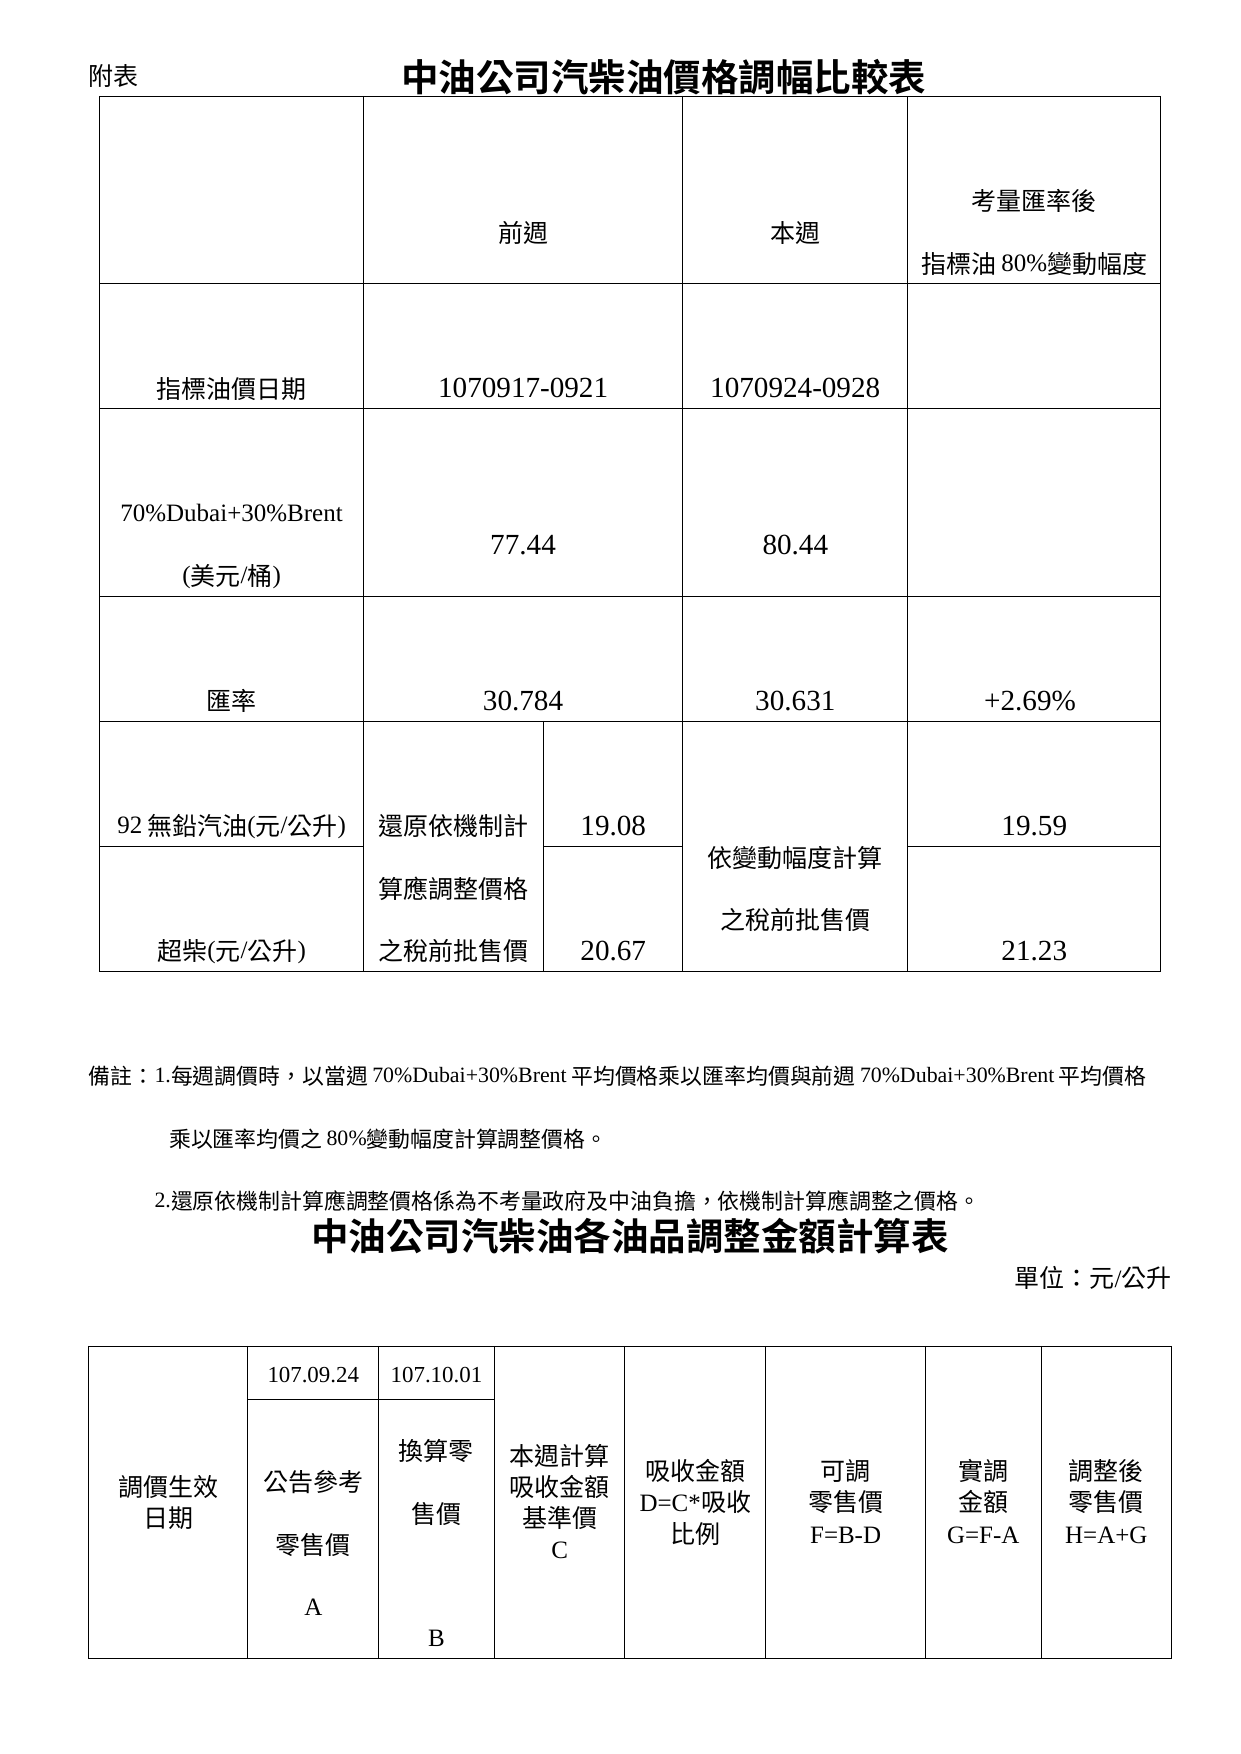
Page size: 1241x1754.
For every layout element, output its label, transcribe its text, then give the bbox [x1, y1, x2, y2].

table_cell 30.631 [683, 597, 907, 721]
text 2.還原依機制計算應調整價格係為不考量政府及中油負擔，依機制計算應調整之價格。 [89, 1158, 1171, 1221]
table_header 107.09.24 [248, 1347, 378, 1399]
table_header 107.10.01 [379, 1347, 494, 1399]
table_cell [908, 409, 1160, 596]
table_cell 匯率 [100, 597, 363, 721]
text 中油公司汽柴油各油品調整金額計算表 [89, 1221, 1171, 1258]
table_cell 30.784 [364, 597, 682, 721]
table_header 調價生效 日期 [89, 1347, 247, 1658]
table_cell 還原依機制計算應調整價格之稅前批售價 [364, 722, 543, 971]
table_cell 20.67 [544, 847, 682, 971]
table_cell +2.69% [908, 597, 1160, 721]
table_header 本週計算吸收金額基準價 C [495, 1347, 624, 1658]
table_header 可調 零售價 F=B-D [766, 1347, 925, 1658]
table_cell 依變動幅度計算 之稅前批售價 [683, 722, 907, 971]
text 乘以匯率均價之80%變動幅度計算調整價格。 [169, 1096, 1171, 1158]
table_header [100, 97, 363, 283]
table_cell 超柴(元/公升) [100, 847, 363, 971]
text 備註：1.每週調價時，以當週70%Dubai+30%Brent平均價格乘以匯率均價與前週70%Dubai+30%Brent平均價格 [89, 1033, 1171, 1096]
table_cell 公告參考零售價 A [248, 1400, 378, 1658]
table_cell 換算零售價 B [379, 1400, 494, 1658]
table_cell 21.23 [908, 847, 1160, 971]
table_cell 指標油價日期 [100, 284, 363, 408]
table_cell 80.44 [683, 409, 907, 596]
text 附表 中油公司汽柴油價格調幅比較表 [89, 33, 1171, 96]
table_cell [908, 284, 1160, 408]
table_cell 92無鉛汽油(元/公升) [100, 722, 363, 846]
table_header 實調 金額 G=F-A [926, 1347, 1041, 1658]
table_header 考量匯率後 指標油80%變動幅度 [908, 97, 1160, 283]
table_cell 19.08 [544, 722, 682, 846]
table_header 調整後 零售價 H=A+G [1042, 1347, 1171, 1658]
table_cell 77.44 [364, 409, 682, 596]
table_cell 1070917-0921 [364, 284, 682, 408]
table_header 吸收金額 D=C*吸收比例 [625, 1347, 765, 1658]
table_header 前週 [364, 97, 682, 283]
table_cell 19.59 [908, 722, 1160, 846]
table_cell 70%Dubai+30%Brent (美元/桶) [100, 409, 363, 596]
table_cell 1070924-0928 [683, 284, 907, 408]
table_header 本週 [683, 97, 907, 283]
text 單位：元/公升 [89, 1258, 1171, 1294]
